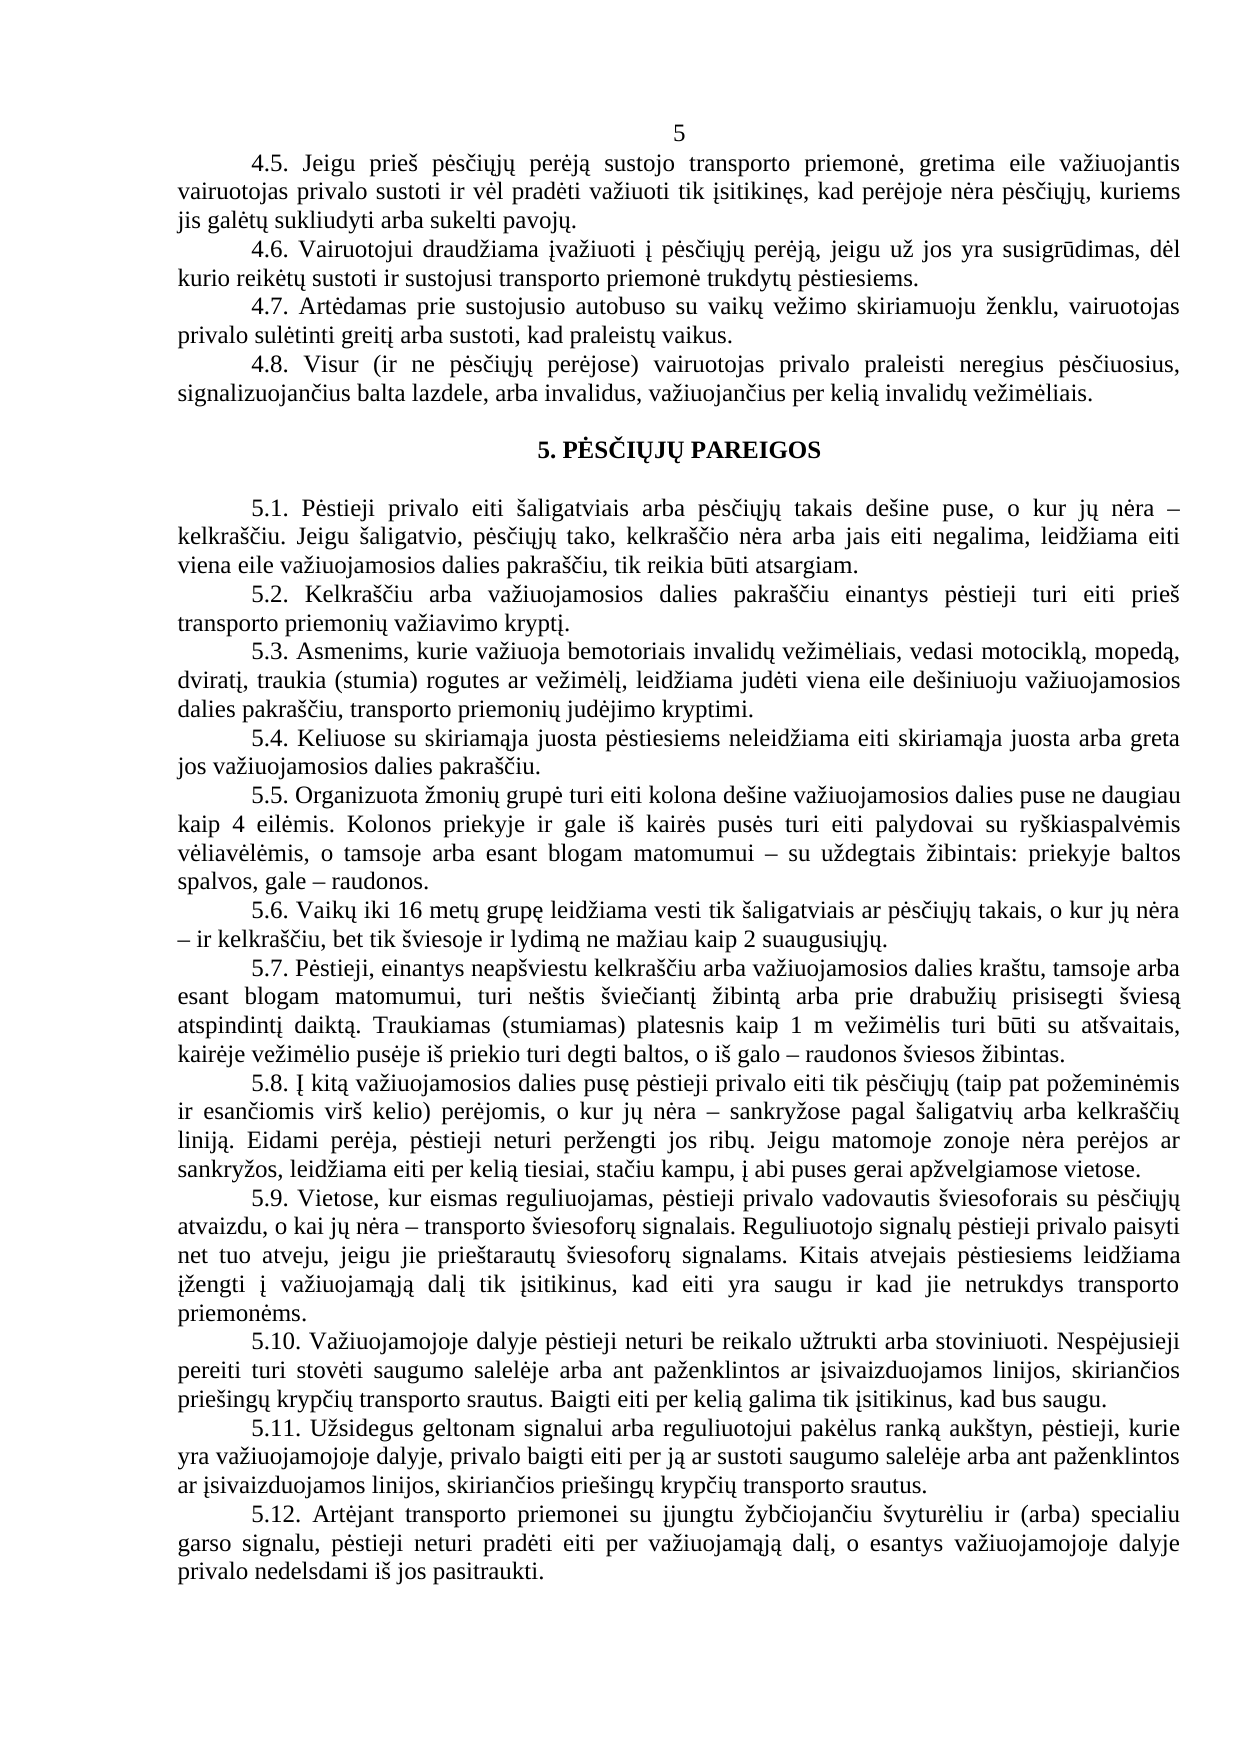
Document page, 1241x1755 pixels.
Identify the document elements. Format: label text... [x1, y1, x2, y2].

text 5. Pėsčiųjų pareigos [177, 435, 1181, 464]
text 5.3. Asmenims, kurie važiuoja bemotoriais invalidų vežimėliais, vedasi motociklą, mopedą, dviratį, traukia (stumia) rogutes ar vežimėlį, leidžiama judėti viena eile dešiniuoju važiuojamosios dalies pakraščiu, transporto priemonių judėjimo kryptimi. [177, 636, 1181, 723]
text 5.7. Pėstieji, einantys neapšviestu kelkraščiu arba važiuojamosios dalies kraštu, tamsoje arba esant blogam matomumui, turi neštis šviečiantį žibintą arba prie drabužių prisisegti šviesą atspindintį daiktą. Traukiamas (stumiamas) platesnis kaip 1 m vežimėlis turi būti su atšvaitais, kairėje vežimėlio pusėje iš priekio turi degti baltos, o iš galo – raudonos šviesos žibintas. [177, 953, 1181, 1068]
text 4.8. Visur (ir ne pėsčiųjų perėjose) vairuotojas privalo praleisti neregius pėsčiuosius, signalizuojančius balta lazdele, arba invalidus, važiuojančius per kelią invalidų vežimėliais. [177, 349, 1181, 406]
text 5.4. Keliuose su skiriamąja juosta pėstiesiems neleidžiama eiti skiriamąja juosta arba greta jos važiuojamosios dalies pakraščiu. [177, 723, 1181, 780]
text 5.10. Važiuojamojoje dalyje pėstieji neturi be reikalo užtrukti arba stoviniuoti. Nespėjusieji pereiti turi stovėti saugumo salelėje arba ant paženklintos ar įsivaizduojamos linijos, skiriančios priešingų krypčių transporto srautus. Baigti eiti per kelią galima tik įsitikinus, kad bus saugu. [177, 1326, 1181, 1413]
text 5.2. Kelkraščiu arba važiuojamosios dalies pakraščiu einantys pėstieji turi eiti prieš transporto priemonių važiavimo kryptį. [177, 579, 1181, 636]
text 5.11. Užsidegus geltonam signalui arba reguliuotojui pakėlus ranką aukštyn, pėstieji, kurie yra važiuojamojoje dalyje, privalo baigti eiti per ją ar sustoti saugumo salelėje arba ant paženklintos ar įsivaizduojamos linijos, skiriančios priešingų krypčių transporto srautus. [177, 1413, 1181, 1499]
text 5.6. Vaikų iki 16 metų grupę leidžiama vesti tik šaligatviais ar pėsčiųjų takais, o kur jų nėra – ir kelkraščiu, bet tik šviesoje ir lydimą ne mažiau kaip 2 suaugusiųjų. [177, 895, 1181, 953]
text 4.5. Jeigu prieš pėsčiųjų perėją sustojo transporto priemonė, gretima eile važiuojantis vairuotojas privalo sustoti ir vėl pradėti važiuoti tik įsitikinęs, kad perėjoje nėra pėsčiųjų, kuriems jis galėtų sukliudyti arba sukelti pavojų. [177, 148, 1181, 234]
text 5.5. Organizuota žmonių grupė turi eiti kolona dešine važiuojamosios dalies puse ne daugiau kaip 4 eilėmis. Kolonos priekyje ir gale iš kairės pusės turi eiti palydovai su ryškiaspalvėmis vėliavėlėmis, o tamsoje arba esant blogam matomumui – su uždegtais žibintais: priekyje baltos spalvos, gale – raudonos. [177, 780, 1181, 895]
text 5.1. Pėstieji privalo eiti šaligatviais arba pėsčiųjų takais dešine puse, o kur jų nėra – kelkraščiu. Jeigu šaligatvio, pėsčiųjų tako, kelkraščio nėra arba jais eiti negalima, leidžiama eiti viena eile važiuojamosios dalies pakraščiu, tik reikia būti atsargiam. [177, 493, 1181, 579]
text 4.6. Vairuotojui draudžiama įvažiuoti į pėsčiųjų perėją, jeigu už jos yra susigrūdimas, dėl kurio reikėtų sustoti ir sustojusi transporto priemonė trukdytų pėstiesiems. [177, 234, 1181, 291]
text 5.9. Vietose, kur eismas reguliuojamas, pėstieji privalo vadovautis šviesoforais su pėsčiųjų atvaizdu, o kai jų nėra – transporto šviesoforų signalais. Reguliuotojo signalų pėstieji privalo paisyti net tuo atveju, jeigu jie prieštarautų šviesoforų signalams. Kitais atvejais pėstiesiems leidžiama įžengti į važiuojamąją dalį tik įsitikinus, kad eiti yra saugu ir kad jie netrukdys transporto priemonėms. [177, 1183, 1181, 1326]
text 5.8. Į kitą važiuojamosios dalies pusę pėstieji privalo eiti tik pėsčiųjų (taip pat požeminėmis ir esančiomis virš kelio) perėjomis, o kur jų nėra – sankryžose pagal šaligatvių arba kelkraščių liniją. Eidami perėja, pėstieji neturi peržengti jos ribų. Jeigu matomoje zonoje nėra perėjos ar sankryžos, leidžiama eiti per kelią tiesiai, stačiu kampu, į abi puses gerai apžvelgiamose vietose. [177, 1068, 1181, 1183]
text 4.7. Artėdamas prie sustojusio autobuso su vaikų vežimo skiriamuoju ženklu, vairuotojas privalo sulėtinti greitį arba sustoti, kad praleistų vaikus. [177, 291, 1181, 349]
text 5.12. Artėjant transporto priemonei su įjungtu žybčiojančiu švyturėliu ir (arba) specialiu garso signalu, pėstieji neturi pradėti eiti per važiuojamąją dalį, o esantys važiuojamojoje dalyje privalo nedelsdami iš jos pasitraukti. [177, 1499, 1181, 1585]
